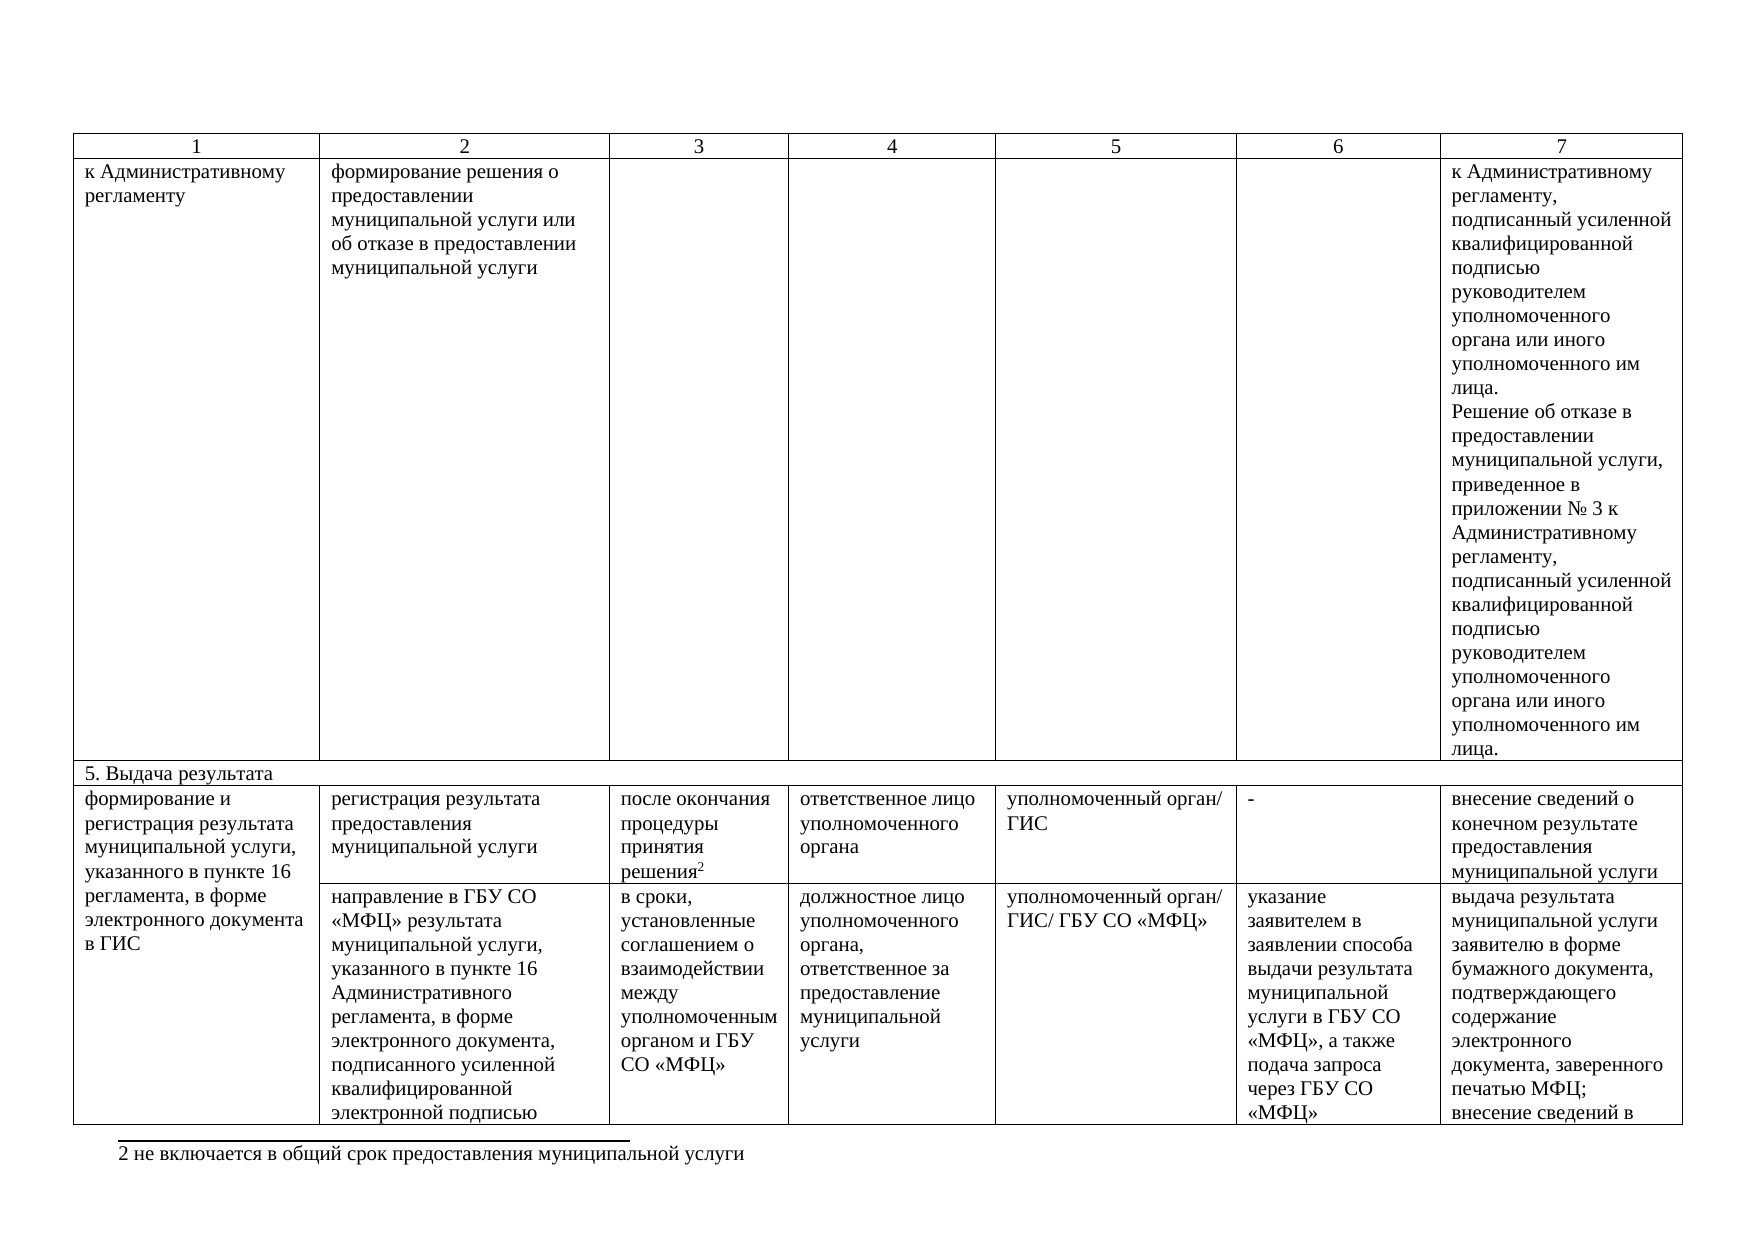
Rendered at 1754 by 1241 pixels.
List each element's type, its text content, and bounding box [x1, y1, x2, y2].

table_cell [610, 159, 788, 760]
table_cell - [1237, 159, 1440, 760]
table_cell [789, 159, 995, 760]
table_cell уполномоченный орган/ ГИС [996, 786, 1236, 883]
table_cell направление в ГБУ СО «МФЦ» результата муниципальной услуги, указанного в пункте 16 Административного регламента, в форме электронного документа, подписанного усиленной квалифицированной электронной подписью [320, 884, 609, 1124]
table_cell уполномоченный орган/ ГИС/ ГБУ СО «МФЦ» [996, 884, 1236, 1124]
table_cell внесение сведений о конечном результате предоставления муниципальной услуги [1441, 786, 1682, 883]
table_cell [996, 159, 1236, 760]
table_header 4 [789, 134, 995, 158]
table_header 1 [74, 134, 319, 158]
table_cell - [1237, 786, 1440, 883]
table_cell к Административному регламенту [74, 159, 319, 760]
table_header 3 [610, 134, 788, 158]
table_cell 5. Выдача результата [74, 761, 1682, 785]
table_cell выдача результата муниципальной услуги заявителю в форме бумажного документа, подтверждающего содержание электронного документа, заверенного печатью МФЦ; внесение сведений в [1441, 884, 1682, 1124]
table_cell формирование решения о предоставлении муниципальной услуги или об отказе в предоставлении муниципальной услуги [320, 159, 609, 760]
table_cell должностное лицо уполномоченного органа, ответственное за предоставление муниципальной услуги [789, 884, 995, 1124]
table_cell в сроки, установленные соглашением о взаимодействии между уполномоченным органом и ГБУ СО «МФЦ» [610, 884, 788, 1124]
table_cell ответственное лицо уполномоченного органа [789, 786, 995, 883]
table_cell указание заявителем в заявлении способа выдачи результата муниципальной услуги в ГБУ СО «МФЦ», а также подача запроса через ГБУ СО «МФЦ» [1237, 884, 1440, 1124]
table_cell после окончания процедуры принятия решения [610, 786, 788, 883]
table_header 2 [320, 134, 609, 158]
table_header 5 [996, 134, 1236, 158]
table_cell формирование и регистрация результата муниципальной услуги, указанного в пункте 16 регламента, в форме электронного документа в ГИС [74, 786, 319, 1124]
table_cell регистрация результата предоставления муниципальной услуги [320, 786, 609, 883]
table_cell к Административному регламенту, подписанный усиленной квалифицированной подписью руководителем уполномоченного органа или иного уполномоченного им лица. Решение об отказе в предоставлении муниципальной услуги, приведенное в приложении № 3 к Административному регламенту, подписанный усиленной квалифицированной подписью руководителем уполномоченного органа или иного уполномоченного им лица. [1441, 159, 1682, 760]
table_header 6 [1237, 134, 1440, 158]
table_header 7 [1441, 134, 1682, 158]
